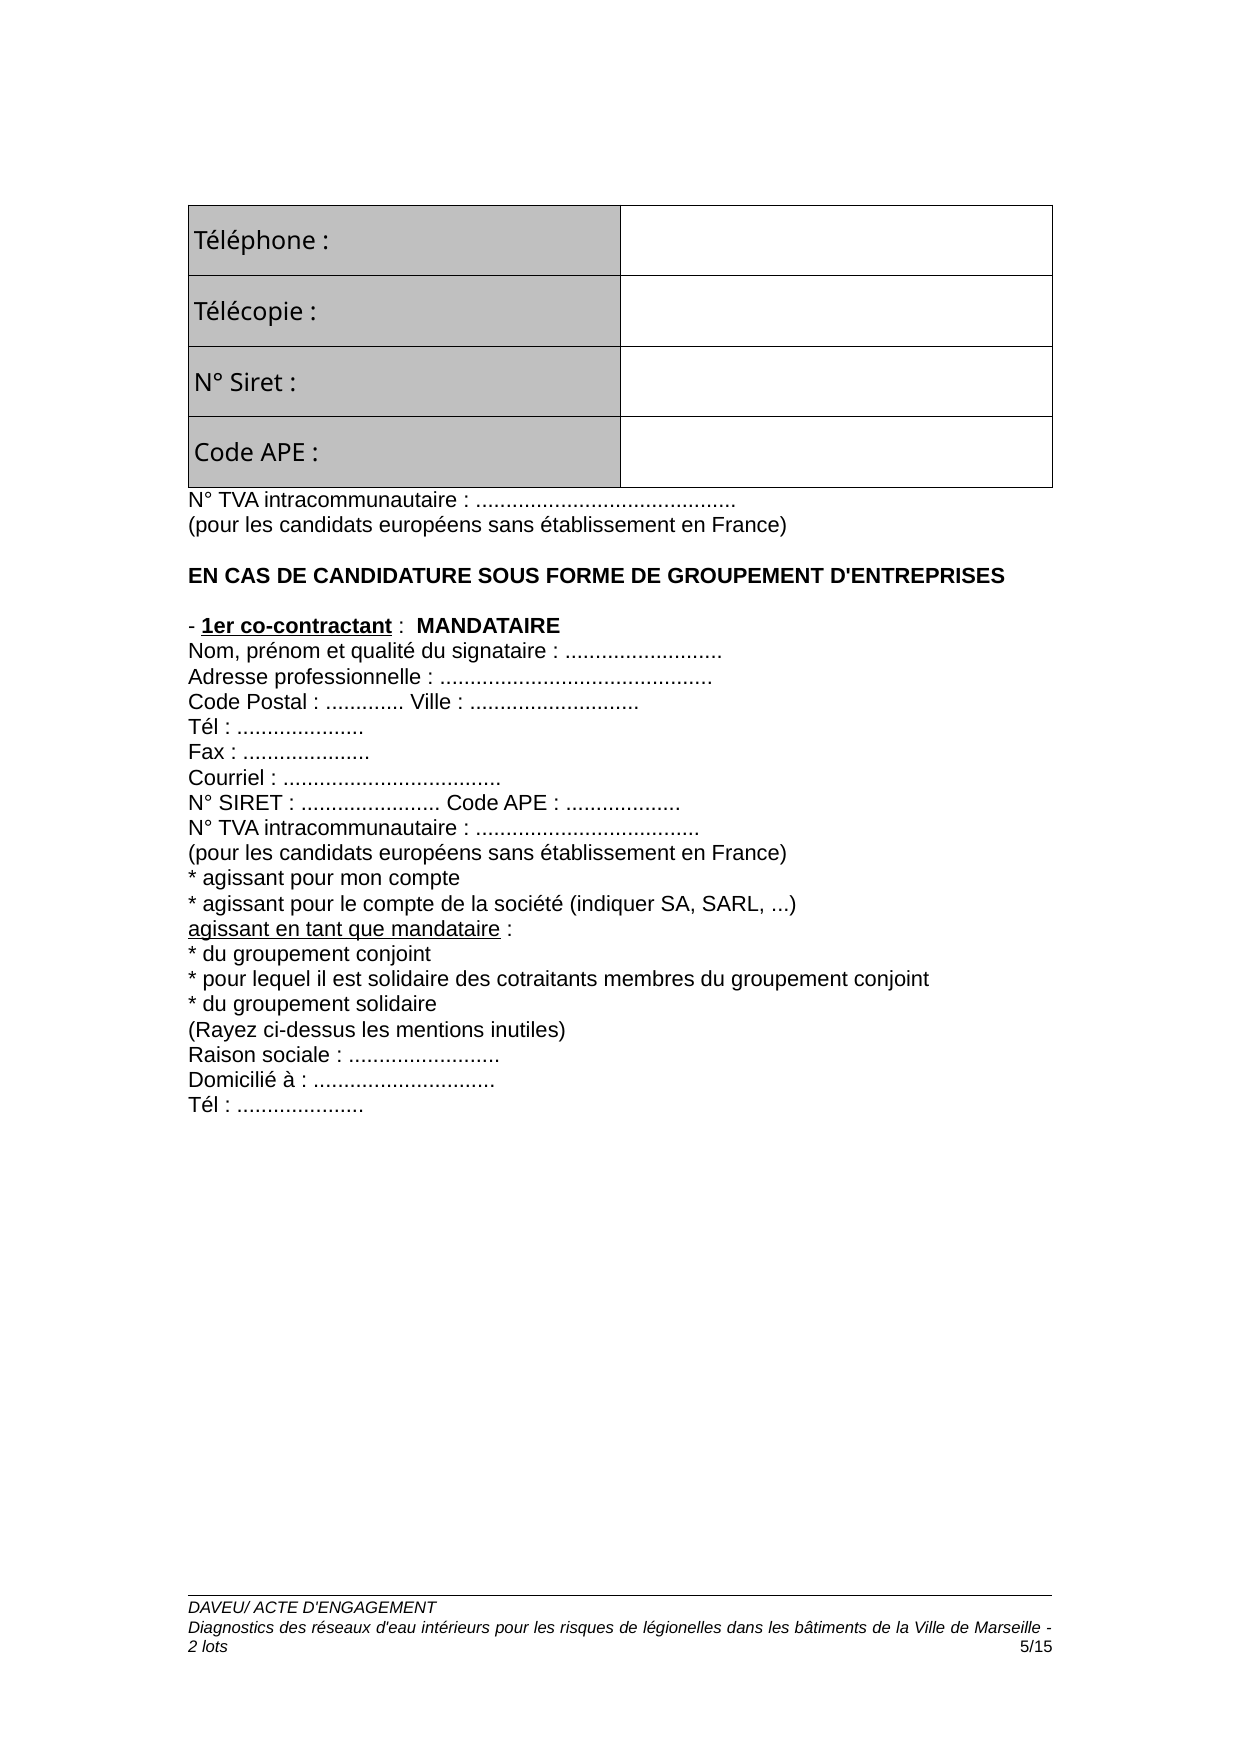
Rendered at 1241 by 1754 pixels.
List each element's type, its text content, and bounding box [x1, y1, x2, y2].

table_cell [621, 417, 1052, 487]
text * du groupement conjoint [188, 941, 1052, 966]
text EN CAS DE CANDIDATURE SOUS FORME DE GROUPEMENT D'ENTREPRISES [188, 563, 1052, 588]
text Tél : ..................... [188, 714, 1052, 739]
table_cell [621, 347, 1052, 416]
table_cell [621, 276, 1052, 346]
table_cell Télécopie : [189, 276, 620, 346]
text Adresse professionnelle : ............................................. [188, 664, 1052, 689]
text - 1er co-contractant : MANDATAIRE [188, 613, 1052, 638]
text Raison sociale : ......................... [188, 1042, 1052, 1067]
text Fax : ..................... [188, 739, 1052, 764]
text * pour lequel il est solidaire des cotraitants membres du groupement conjoint [188, 966, 1052, 991]
text Code Postal : ............. Ville : ............................ [188, 689, 1052, 714]
text * agissant pour mon compte [188, 865, 1052, 891]
table_cell Téléphone : [189, 206, 620, 275]
table_cell [621, 206, 1052, 275]
table_cell Code APE : [189, 417, 620, 487]
text Courriel : .................................... [188, 764, 1052, 790]
text (Rayez ci-dessus les mentions inutiles) [188, 1017, 1052, 1042]
text * agissant pour le compte de la société (indiquer SA, SARL, ...) [188, 891, 1052, 916]
text Domicilié à : .............................. [188, 1067, 1052, 1092]
table_cell N° Siret : [189, 347, 620, 416]
text agissant en tant que mandataire : [188, 916, 1052, 941]
text Nom, prénom et qualité du signataire : .......................... [188, 638, 1052, 664]
text N° SIRET : ....................... Code APE : ................... [188, 790, 1052, 815]
text (pour les candidats européens sans établissement en France) [188, 512, 1052, 538]
text (pour les candidats européens sans établissement en France) [188, 840, 1052, 865]
text * du groupement solidaire [188, 991, 1052, 1017]
text N° TVA intracommunautaire : ..................................... [188, 815, 1052, 840]
text N° TVA intracommunautaire : ........................................... [188, 488, 1052, 512]
text Tél : ..................... [188, 1092, 1052, 1117]
